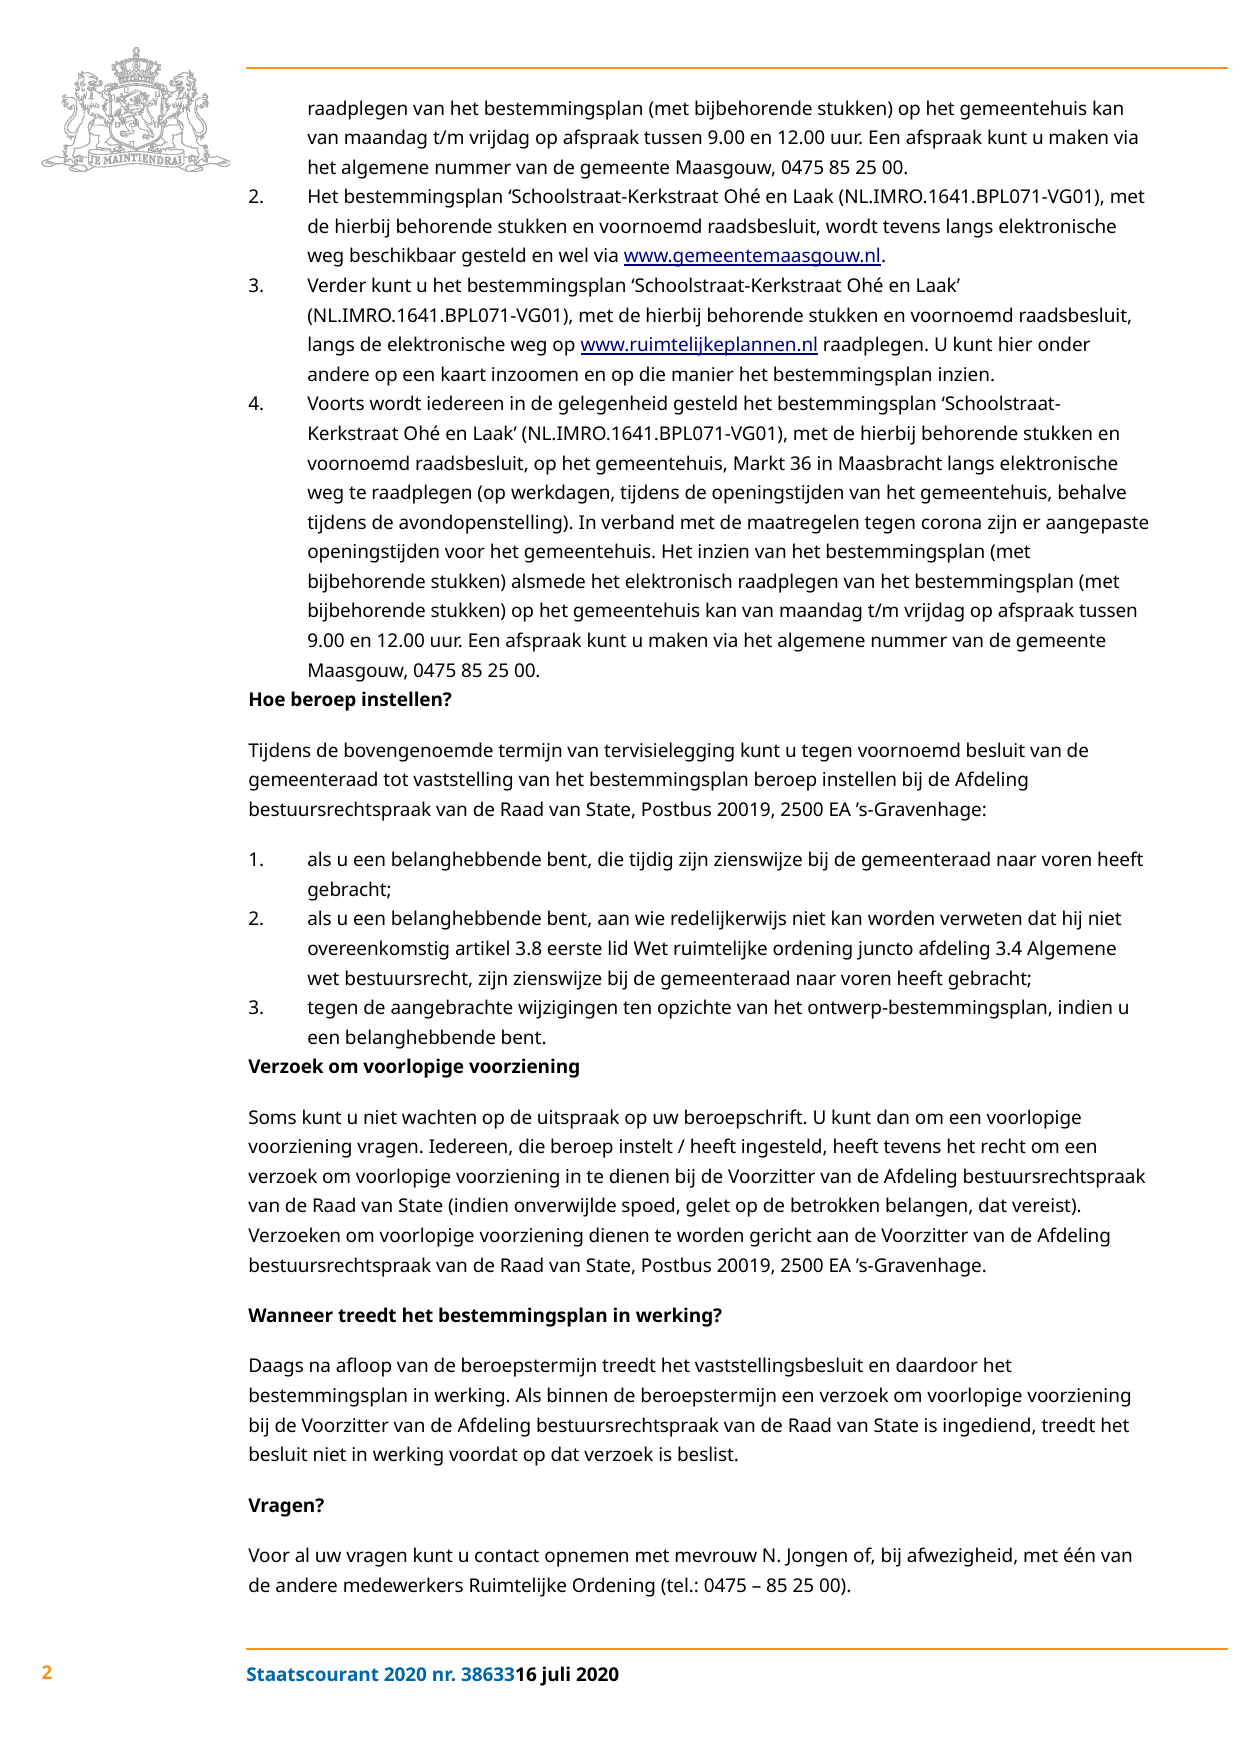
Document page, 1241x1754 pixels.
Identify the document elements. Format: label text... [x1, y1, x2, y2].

list als u een belanghebbende bent, aan wie redelijkerwijs niet kan worden verweten dat hij niet overeenkomstig artikel 3.8 eerste lid Wet ruimtelijke ordening juncto afdeling 3.4 Algemene wet bestuursrecht, zijn zienswijze bij de gemeenteraad naar voren heeft gebracht; [248, 906, 1152, 991]
text Hoe beroep instellen? [248, 686, 1152, 712]
text Verzoek om voorlopige voorziening [248, 1053, 1152, 1079]
list Het bestemmingsplan ‘Schoolstraat-Kerkstraat Ohé en Laak (NL.IMRO.1641.BPL071-VG01), met de hierbij behorende stukken en voornoemd raadsbesluit, wordt tevens langs elektronische weg beschikbaar gesteld en wel via www.gemeentemaasgouw.nl. [248, 183, 1152, 268]
text Wanneer treedt het bestemmingsplan in werking? [248, 1302, 1152, 1328]
list raadplegen van het bestemmingsplan (met bijbehorende stukken) op het gemeentehuis kan van maandag t/m vrijdag op afspraak tussen 9.00 en 12.00 uur. Een afspraak kunt u maken via het algemene nummer van de gemeente Maasgouw, 0475 85 25 00. [248, 95, 1152, 180]
text Tijdens de bovengenoemde termijn van tervisielegging kunt u tegen voornoemd besluit van de gemeenteraad tot vaststelling van het bestemmingsplan beroep instellen bij de Afdeling bestuursrechtspraak van de Raad van State, Postbus 20019, 2500 EA ’s-Gravenhage: [248, 737, 1152, 822]
list tegen de aangebrachte wijzigingen ten opzichte van het ontwerp-bestemmingsplan, indien u een belanghebbende bent. [248, 994, 1152, 1050]
text Vragen? [248, 1492, 1152, 1518]
list Verder kunt u het bestemmingsplan ‘Schoolstraat-Kerkstraat Ohé en Laak’ (NL.IMRO.1641.BPL071-VG01), met de hierbij behorende stukken en voornoemd raadsbesluit, langs de elektronische weg op www.ruimtelijkeplannen.nl raadplegen. U kunt hier onder andere op een kaart inzoomen en op die manier het bestemmingsplan inzien. [248, 272, 1152, 387]
list als u een belanghebbende bent, die tijdig zijn zienswijze bij de gemeenteraad naar voren heeft gebracht; [248, 846, 1152, 902]
text Voor al uw vragen kunt u contact opnemen met mevrouw N. Jongen of, bij afwezigheid, met één van de andere medewerkers Ruimtelijke Ordening (tel.: 0475 – 85 25 00). [248, 1542, 1152, 1598]
text Daags na afloop van de beroepstermijn treedt het vaststellingsbesluit en daardoor het bestemmingsplan in werking. Als binnen de beroepstermijn een verzoek om voorlopige voorziening bij de Voorzitter van de Afdeling bestuursrechtspraak van de Raad van State is ingediend, treedt het besluit niet in werking voordat op dat verzoek is beslist. [248, 1353, 1152, 1467]
picture [41, 47, 231, 172]
list Voorts wordt iedereen in de gelegenheid gesteld het bestemmingsplan ‘Schoolstraat-Kerkstraat Ohé en Laak’ (NL.IMRO.1641.BPL071-VG01), met de hierbij behorende stukken en voornoemd raadsbesluit, op het gemeentehuis, Markt 36 in Maasbracht langs elektronische weg te raadplegen (op werkdagen, tijdens de openingstijden van het gemeentehuis, behalve tijdens de avondopenstelling). In verband met de maatregelen tegen corona zijn er aangepaste openingstijden voor het gemeentehuis. Het inzien van het bestemmingsplan (met bijbehorende stukken) alsmede het elektronisch raadplegen van het bestemmingsplan (met bijbehorende stukken) op het gemeentehuis kan van maandag t/m vrijdag op afspraak tussen 9.00 en 12.00 uur. Een afspraak kunt u maken via het algemene nummer van de gemeente Maasgouw, 0475 85 25 00. [248, 391, 1152, 683]
text Soms kunt u niet wachten op de uitspraak op uw beroepschrift. U kunt dan om een voorlopige voorziening vragen. Iedereen, die beroep instelt / heeft ingesteld, heeft tevens het recht om een verzoek om voorlopige voorziening in te dienen bij de Voorzitter van de Afdeling bestuursrechtspraak van de Raad van State (indien onverwijlde spoed, gelet op de betrokken belangen, dat vereist). Verzoeken om voorlopige voorziening dienen te worden gericht aan de Voorzitter van de Afdeling bestuursrechtspraak van de Raad van State, Postbus 20019, 2500 EA ’s-Gravenhage. [248, 1104, 1152, 1278]
